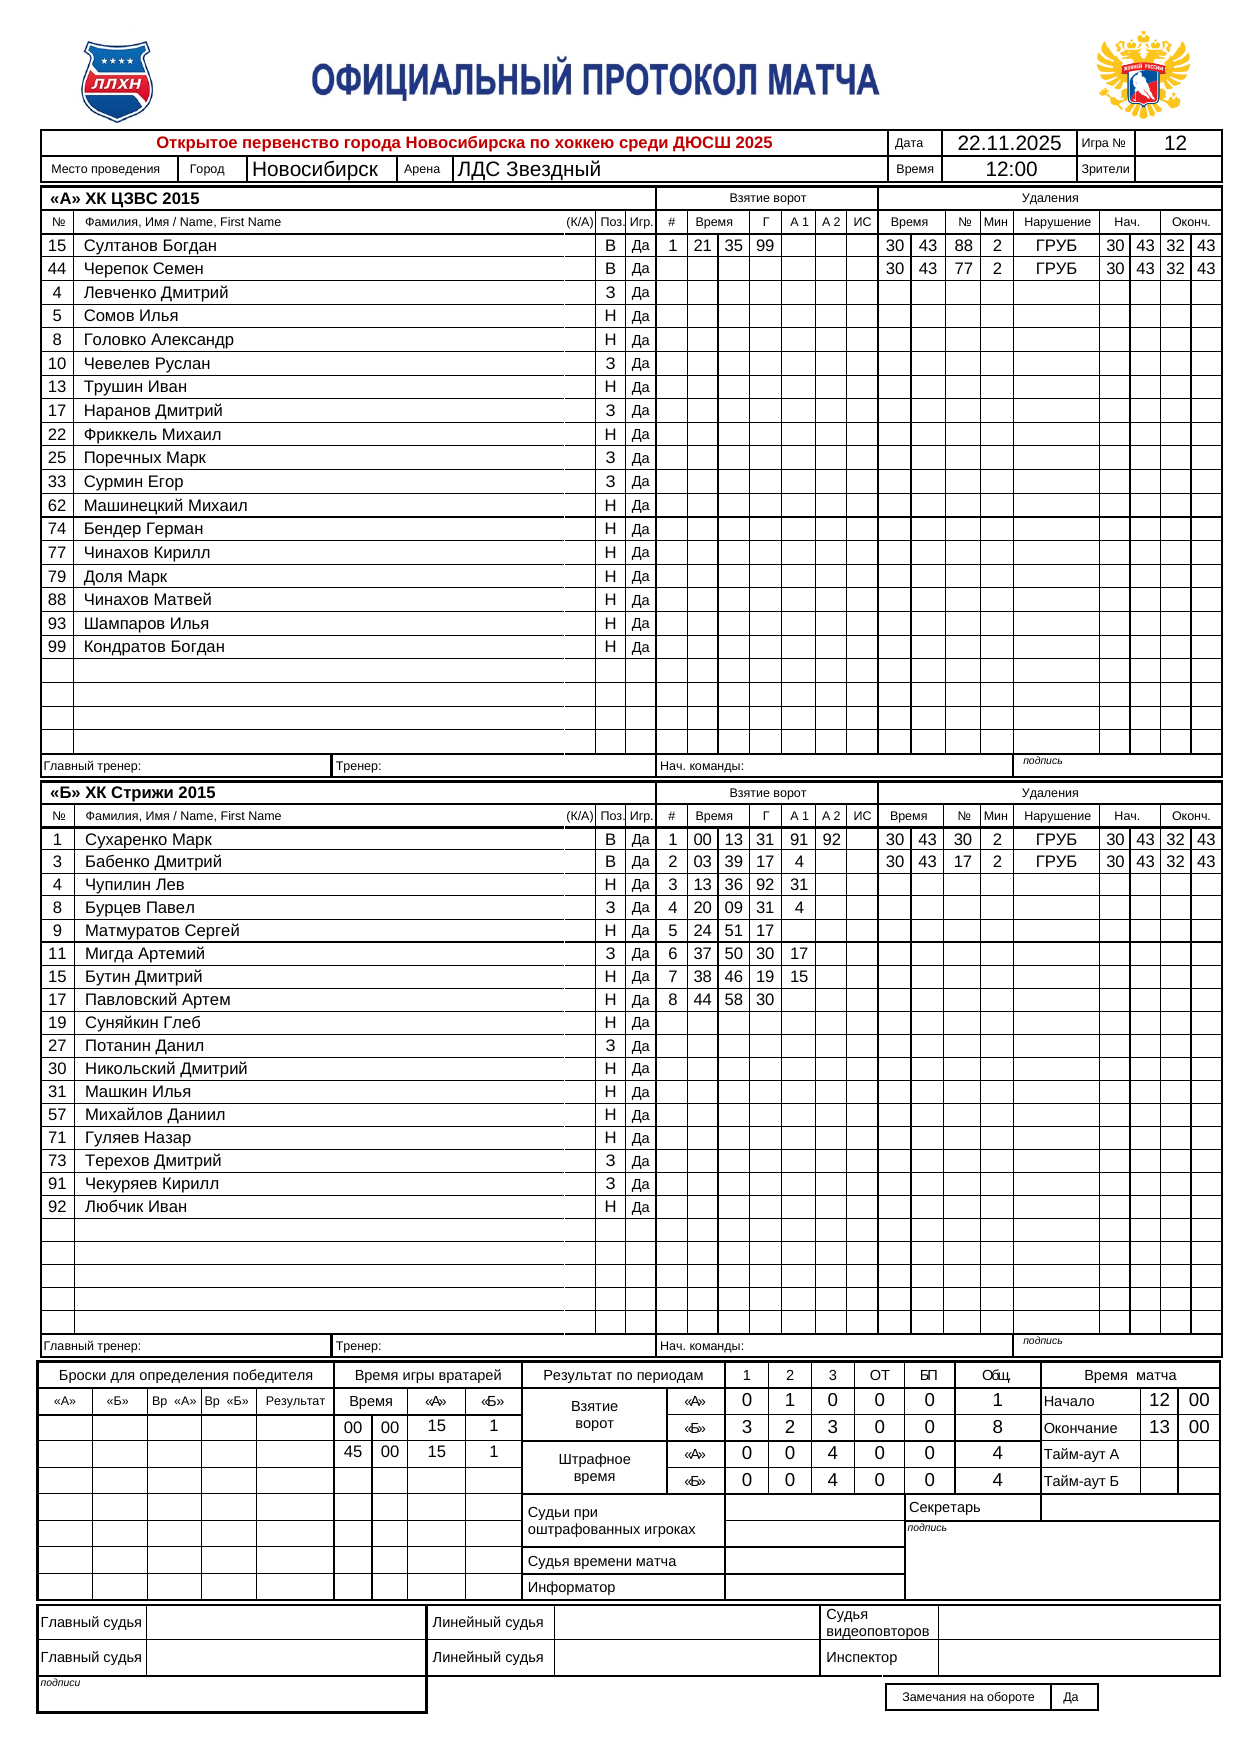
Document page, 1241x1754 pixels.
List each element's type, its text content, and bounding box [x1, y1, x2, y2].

table_cell [719, 588, 749, 611]
table_cell [719, 659, 749, 682]
table_cell З [596, 281, 625, 303]
table_cell 30 [1100, 235, 1129, 256]
table_cell 1 [769, 1389, 811, 1413]
table_cell [750, 1081, 781, 1103]
table_cell 1 [466, 1441, 521, 1467]
table_cell [1161, 423, 1190, 445]
table_cell [816, 423, 846, 445]
table_cell [1161, 874, 1190, 895]
table_cell [879, 1311, 910, 1333]
table_cell [1014, 565, 1099, 587]
table_cell [1192, 1173, 1221, 1195]
table_cell Потанин Данил [75, 1035, 564, 1057]
table_cell [816, 636, 846, 658]
table_cell [912, 612, 945, 634]
table_cell 13 [42, 376, 73, 398]
table_cell [565, 966, 595, 987]
table_cell [912, 1012, 943, 1033]
table_cell 00 [688, 829, 717, 849]
table_cell [981, 399, 1013, 422]
table_cell 00 [373, 1416, 407, 1440]
table_cell [1161, 659, 1190, 682]
table_cell (К/А) [565, 211, 595, 233]
table_cell 38 [688, 966, 717, 987]
table_cell 43 [912, 850, 943, 872]
table_cell 35 [719, 235, 749, 256]
table_cell [202, 1416, 256, 1440]
table_cell [688, 1058, 717, 1079]
table_cell Н [596, 328, 625, 351]
table_cell [944, 989, 980, 1011]
table_cell [688, 1265, 717, 1287]
table_cell [1161, 1196, 1190, 1218]
table_cell [657, 1265, 687, 1287]
table_cell [565, 1150, 595, 1172]
table_cell [879, 1127, 910, 1149]
table_cell [750, 683, 781, 706]
table_cell Н [596, 541, 625, 564]
table_cell [1161, 1265, 1190, 1287]
table_cell [879, 518, 910, 540]
table_cell [879, 920, 910, 941]
table_cell [1161, 1104, 1190, 1126]
table_cell [1192, 352, 1221, 374]
table_cell ГРУБ [1014, 829, 1099, 849]
table_cell [1100, 565, 1129, 587]
table_cell [816, 470, 846, 493]
table_cell [1131, 399, 1160, 422]
table_cell 46 [719, 966, 749, 987]
table_cell [39, 1468, 92, 1493]
table_cell [1192, 659, 1221, 682]
table_cell [657, 636, 687, 658]
table_cell Да [626, 920, 655, 941]
table_cell [373, 1521, 407, 1546]
table_cell [847, 896, 877, 918]
table_cell 1 [42, 829, 74, 849]
table_cell [912, 1127, 943, 1149]
table_cell [1014, 707, 1099, 729]
table_cell [719, 1012, 749, 1033]
table_cell [782, 235, 815, 256]
table_cell [688, 636, 717, 658]
table_cell [657, 707, 687, 729]
table_cell [816, 235, 846, 256]
table_cell [1014, 1311, 1099, 1333]
table_cell [688, 257, 717, 280]
table_cell [847, 257, 877, 280]
table_cell [726, 1548, 904, 1573]
table_cell [912, 1242, 943, 1264]
table_cell [1161, 399, 1190, 422]
table_cell «А» [39, 1389, 92, 1413]
table_cell [879, 588, 910, 611]
table_cell [565, 446, 595, 469]
table_cell 2 [981, 257, 1013, 280]
table_cell [565, 1196, 595, 1218]
table_cell [879, 1288, 910, 1310]
table_cell Наранов Дмитрий [74, 399, 564, 422]
table_cell [257, 1494, 333, 1520]
table_cell [688, 352, 717, 374]
table_cell [1100, 281, 1129, 303]
table_cell [466, 1521, 521, 1546]
table_cell [912, 328, 945, 351]
table_cell [912, 1288, 943, 1310]
table_cell [1100, 874, 1129, 895]
table_cell [75, 1242, 564, 1264]
table_cell [1161, 989, 1190, 1011]
picture [5, 28, 1197, 129]
table_cell [93, 1468, 147, 1493]
table_cell [981, 305, 1013, 327]
table_cell [1014, 896, 1099, 918]
table_cell Да [626, 989, 655, 1011]
table_cell [912, 1219, 943, 1241]
table_cell [912, 470, 945, 493]
table_cell # [657, 211, 687, 233]
table_cell Судья видеоповторов [821, 1606, 938, 1639]
table_cell [816, 874, 846, 895]
table_cell [847, 1196, 877, 1218]
table_cell [1014, 1173, 1099, 1195]
table_cell [816, 1012, 846, 1033]
table_cell [1161, 730, 1190, 753]
table_cell [565, 565, 595, 587]
table_cell 33 [42, 470, 73, 493]
table_cell 32 [1161, 829, 1190, 849]
table_cell 19 [750, 966, 781, 987]
table_cell [946, 730, 980, 753]
table_cell ГРУБ [1014, 235, 1099, 256]
table_cell [565, 376, 595, 398]
table_cell [782, 989, 815, 1011]
table_cell [373, 1468, 407, 1493]
table_cell [816, 1127, 846, 1149]
table_cell [1161, 565, 1190, 587]
table_cell [42, 1265, 74, 1287]
table_cell [719, 707, 749, 729]
table_cell [93, 1416, 147, 1440]
table_cell 32 [1161, 850, 1190, 872]
table_cell [816, 683, 846, 706]
table_cell [1179, 1441, 1219, 1467]
table_cell [657, 281, 687, 303]
table_cell [1131, 1150, 1160, 1172]
table_cell [879, 874, 910, 895]
table_cell 5 [42, 305, 73, 327]
table_cell [688, 328, 717, 351]
table_cell [726, 1495, 904, 1520]
table_cell Матмуратов Сергей [75, 920, 564, 941]
table_cell В [596, 829, 625, 849]
table_cell [816, 1196, 846, 1218]
table_cell [912, 1035, 943, 1057]
table_cell [1131, 470, 1160, 493]
table_cell 31 [750, 829, 781, 849]
table_cell [847, 328, 877, 351]
table_cell [912, 943, 943, 964]
table_cell [408, 1494, 465, 1520]
table_cell [912, 541, 945, 564]
table_cell [1192, 920, 1221, 941]
table_cell [688, 659, 717, 682]
table_cell [912, 896, 943, 918]
table_cell [847, 966, 877, 987]
table_cell [39, 1416, 92, 1440]
table_cell [719, 1219, 749, 1241]
table_cell В [596, 235, 625, 256]
table_cell Игр. [626, 805, 655, 826]
table_cell [879, 896, 910, 918]
table_cell Нач. команды: [657, 1335, 1012, 1356]
table_cell [148, 1468, 201, 1493]
table_cell [688, 1242, 717, 1264]
table_cell 57 [42, 1104, 74, 1126]
table_cell [847, 1127, 877, 1149]
table_cell [1131, 1196, 1160, 1218]
table_cell [657, 1127, 687, 1149]
table_cell [1131, 1081, 1160, 1103]
table_cell Да [626, 565, 655, 587]
table_cell [912, 423, 945, 445]
table_cell (К/А) [565, 805, 595, 826]
table_cell [782, 659, 815, 682]
table_cell [782, 281, 815, 303]
table_cell 43 [1131, 235, 1160, 256]
table_cell [1100, 1104, 1129, 1126]
table_cell 0 [905, 1415, 954, 1440]
table_cell Г [750, 211, 781, 233]
table_cell [946, 281, 980, 303]
table_cell [981, 1035, 1013, 1057]
table_cell [1014, 920, 1099, 941]
table_cell [657, 518, 687, 540]
table_cell [719, 257, 749, 280]
table_cell 0 [855, 1468, 904, 1493]
table_cell [719, 636, 749, 658]
table_cell Н [596, 1058, 625, 1079]
table_cell Чупилин Лев [75, 874, 564, 895]
table_cell [879, 707, 910, 729]
table_cell [782, 1288, 815, 1310]
table_cell 31 [782, 874, 815, 895]
table_cell Начало [1042, 1389, 1140, 1413]
table_cell [981, 1012, 1013, 1033]
table_cell [879, 636, 910, 658]
table_cell [565, 281, 595, 303]
table_cell [657, 328, 687, 351]
table_cell [782, 399, 815, 422]
table_cell [657, 565, 687, 587]
table_cell [912, 1196, 943, 1218]
table_cell [782, 612, 815, 634]
table_cell [750, 588, 781, 611]
table_cell Фамилия, Имя / Name, First Name [75, 805, 565, 826]
table_cell [816, 1081, 846, 1103]
table_cell № [42, 211, 73, 233]
table_cell [816, 1311, 846, 1333]
table_cell Время [879, 805, 943, 826]
table_cell [782, 920, 815, 941]
table_cell 77 [42, 541, 73, 564]
table_cell Г [750, 805, 781, 826]
table_cell [816, 943, 846, 964]
table_cell [93, 1441, 147, 1467]
table_cell 09 [719, 896, 749, 918]
table_cell Да [626, 235, 655, 256]
table_cell [782, 1173, 815, 1195]
table_cell [912, 446, 945, 469]
table_cell [1161, 1242, 1190, 1264]
table_cell [202, 1521, 256, 1546]
table_cell 0 [855, 1389, 904, 1413]
table_cell [408, 1468, 465, 1493]
table_cell [1192, 518, 1221, 540]
table_cell [719, 1288, 749, 1310]
table_cell [42, 1311, 74, 1333]
table_cell [42, 1242, 74, 1264]
table_cell [626, 1288, 655, 1310]
table_cell подписи [39, 1677, 425, 1711]
table_cell 17 [750, 850, 781, 872]
table_cell подпись [906, 1522, 1219, 1599]
table_cell [1100, 1265, 1129, 1287]
table_cell [944, 966, 980, 987]
table_cell [879, 376, 910, 398]
table_cell [1131, 1219, 1160, 1241]
table_cell [1014, 352, 1099, 374]
table_cell [688, 683, 717, 706]
table_cell [688, 494, 717, 516]
table_cell [202, 1574, 256, 1599]
table_cell Н [596, 1081, 625, 1103]
table_cell Поз. [596, 805, 625, 826]
table_cell [75, 1288, 564, 1310]
table_cell [565, 896, 595, 918]
table_cell [688, 1012, 717, 1033]
table_cell 91 [42, 1173, 74, 1195]
table_cell ЛДС Звездный [454, 157, 887, 181]
table_cell [148, 1494, 201, 1520]
table_cell [944, 943, 980, 964]
table_cell [816, 1058, 846, 1079]
table_cell [944, 920, 980, 941]
table_cell Михайлов Даниил [75, 1104, 564, 1126]
table_cell [1100, 659, 1129, 682]
table_header 22.11.2025 [943, 131, 1076, 155]
table_cell [565, 850, 595, 872]
table_cell 92 [816, 829, 846, 849]
table_cell Черепок Семен [74, 257, 564, 280]
table_cell [1192, 541, 1221, 564]
table_cell 0 [769, 1468, 811, 1493]
table_cell [657, 1196, 687, 1218]
table_cell Место проведения [42, 157, 177, 181]
table_cell [1192, 1058, 1221, 1079]
table_cell [1161, 376, 1190, 398]
table_cell [912, 920, 943, 941]
table_cell [1192, 1311, 1221, 1333]
table_cell [74, 707, 564, 729]
table_cell [782, 1242, 815, 1264]
table_cell Нарушение [1014, 805, 1099, 826]
table_cell Гуляев Назар [75, 1127, 564, 1149]
table_cell Машкин Илья [75, 1081, 564, 1103]
table_cell [782, 423, 815, 445]
table_cell [1161, 470, 1190, 493]
table_cell 19 [42, 1012, 74, 1033]
table_cell [912, 399, 945, 422]
table_cell [688, 1104, 717, 1126]
table_cell [565, 1104, 595, 1126]
table_cell [1192, 588, 1221, 611]
table_cell [1100, 943, 1129, 964]
table_cell [750, 1173, 781, 1195]
table_cell [750, 376, 781, 398]
table_cell 88 [42, 588, 73, 611]
table_cell 25 [42, 446, 73, 469]
table_cell Новосибирск [248, 157, 396, 181]
table_cell [657, 376, 687, 398]
table_cell Время [688, 211, 749, 233]
table_cell Поречных Марк [74, 446, 564, 469]
table_cell [688, 1035, 717, 1057]
table_cell 17 [944, 850, 980, 872]
table_cell [1014, 518, 1099, 540]
table_cell [1192, 707, 1221, 729]
table_cell [847, 423, 877, 445]
table_cell [1100, 683, 1129, 706]
table_cell А 2 [816, 805, 846, 826]
table_cell [565, 730, 595, 753]
table_cell [981, 659, 1013, 682]
table_cell [981, 328, 1013, 351]
table_cell [1131, 730, 1160, 753]
table_cell [944, 1265, 980, 1287]
table_cell Город [179, 157, 246, 181]
table_cell 22 [42, 423, 73, 445]
table_cell 43 [912, 257, 945, 280]
table_cell 0 [726, 1442, 768, 1467]
table_cell Фриккель Михаил [74, 423, 564, 445]
table_cell [946, 494, 980, 516]
table_cell 3 [42, 850, 74, 872]
table_cell подпись [1014, 1335, 1221, 1356]
table_cell [1014, 1081, 1099, 1103]
table_cell [750, 1127, 781, 1149]
table_cell Да [626, 352, 655, 374]
table_cell 43 [912, 235, 945, 256]
table_cell [565, 659, 595, 682]
table_cell Время [879, 211, 945, 233]
table_cell [847, 1219, 877, 1241]
table_cell [726, 1521, 904, 1546]
table_cell [816, 1035, 846, 1057]
table_header Да [1052, 1685, 1097, 1709]
table_cell 15 [408, 1416, 465, 1440]
table_cell З [596, 446, 625, 469]
table_cell 32 [1161, 257, 1190, 280]
table_cell [816, 518, 846, 540]
table_cell [74, 683, 564, 706]
table_cell [912, 966, 943, 987]
table_cell «А» [668, 1442, 724, 1467]
table_cell [1131, 1012, 1160, 1033]
table_cell [565, 829, 595, 849]
table_cell [816, 1173, 846, 1195]
table_cell [981, 423, 1013, 445]
table_cell Да [626, 1104, 655, 1126]
table_cell Линейный судья [428, 1640, 554, 1675]
table_cell [555, 1606, 819, 1639]
table_cell Да [626, 305, 655, 327]
table_cell [946, 659, 980, 682]
table_cell Нач. команды: [657, 755, 1012, 776]
table_cell [782, 565, 815, 587]
table_cell [373, 1547, 407, 1573]
table_cell [981, 1288, 1013, 1310]
table_cell 2 [769, 1415, 811, 1440]
table_cell 3 [812, 1415, 854, 1440]
table_cell [1014, 1196, 1099, 1218]
table_cell Да [626, 829, 655, 849]
table_cell 4 [956, 1442, 1040, 1467]
table_cell [565, 1058, 595, 1079]
table_cell [1192, 1288, 1221, 1310]
table_cell 4 [657, 896, 687, 918]
table_cell [565, 518, 595, 540]
table_cell З [596, 1150, 625, 1172]
table_cell [1161, 328, 1190, 351]
table_cell [1100, 966, 1129, 987]
table_cell 99 [750, 235, 781, 256]
table_header 3 [812, 1363, 854, 1387]
table_cell [335, 1521, 371, 1546]
table_cell [1192, 612, 1221, 634]
table_cell [879, 541, 910, 564]
table_cell [565, 1288, 595, 1310]
table_cell Чекуряев Кирилл [75, 1173, 564, 1195]
table_cell 74 [42, 518, 73, 540]
table_cell [1192, 281, 1221, 303]
table_cell 30 [1100, 829, 1129, 849]
table_cell Да [626, 966, 655, 987]
table_cell [42, 683, 73, 706]
table_cell [1014, 399, 1099, 422]
table_cell [1192, 874, 1221, 895]
table_cell [782, 376, 815, 398]
table_cell [944, 1242, 980, 1264]
table_cell [1161, 352, 1190, 374]
table_cell [257, 1441, 333, 1467]
table_cell [1192, 1150, 1221, 1172]
table_cell [688, 1219, 717, 1241]
table_cell 4 [812, 1442, 854, 1467]
table_cell 99 [42, 636, 73, 658]
table_cell [981, 612, 1013, 634]
table_cell [688, 423, 717, 445]
table_cell Секретарь [906, 1495, 1040, 1520]
table_cell 2 [981, 850, 1013, 872]
table_cell [912, 1265, 943, 1287]
table_cell [1100, 1081, 1129, 1103]
table_cell [912, 636, 945, 658]
table_cell [816, 328, 846, 351]
table_cell [1014, 874, 1099, 895]
table_cell [565, 1081, 595, 1103]
table_cell [688, 1288, 717, 1310]
table_cell [1192, 423, 1221, 445]
table_cell [657, 446, 687, 469]
table_cell [782, 1127, 815, 1149]
table_cell 12:00 [943, 157, 1076, 181]
table_cell [1192, 966, 1221, 987]
table_cell 58 [719, 989, 749, 1011]
table_cell [626, 1265, 655, 1287]
table_cell Суняйкин Глеб [75, 1012, 564, 1033]
table_header Результат по периодам [523, 1363, 724, 1387]
table_cell [847, 541, 877, 564]
table_cell [847, 494, 877, 516]
table_cell [944, 1288, 980, 1310]
table_cell [847, 1035, 877, 1057]
table_cell [75, 1311, 564, 1333]
table_cell [626, 1242, 655, 1264]
table_cell [847, 446, 877, 469]
table_cell [1014, 328, 1099, 351]
table_cell 15 [782, 966, 815, 987]
table_cell [626, 659, 655, 682]
table_cell [750, 257, 781, 280]
table_cell Н [596, 920, 625, 941]
table_cell [719, 1196, 749, 1218]
table_cell З [596, 1035, 625, 1057]
table_cell Тайм-аут Б [1042, 1468, 1140, 1493]
table_cell [782, 1196, 815, 1218]
table_cell Вр «Б» [202, 1389, 256, 1413]
table_cell 13 [688, 874, 717, 895]
table_cell [782, 352, 815, 374]
table_cell [719, 1081, 749, 1103]
table_cell [719, 1058, 749, 1079]
table_cell [1131, 943, 1160, 964]
table_cell Кондратов Богдан [74, 636, 564, 658]
table_cell [565, 328, 595, 351]
table_cell 0 [769, 1442, 811, 1467]
table_cell 1 [956, 1389, 1040, 1413]
table_cell Чинахов Матвей [74, 588, 564, 611]
table_cell [981, 989, 1013, 1011]
table_cell 0 [905, 1442, 954, 1467]
table_cell Да [626, 446, 655, 469]
table_header Удаления [879, 188, 1221, 209]
table_cell [750, 1219, 781, 1241]
table_cell Да [626, 874, 655, 895]
table_header Броски для определения победителя [39, 1363, 333, 1387]
table_cell Тайм-аут А [1042, 1441, 1140, 1467]
table_cell [93, 1494, 147, 1520]
table_cell [879, 1196, 910, 1218]
table_cell [879, 1150, 910, 1172]
table_cell [816, 257, 846, 280]
table_cell [750, 399, 781, 422]
table_cell [750, 1265, 781, 1287]
table_cell [42, 659, 73, 682]
table_cell ИС [847, 211, 877, 233]
table_cell [565, 943, 595, 964]
table_cell 30 [750, 989, 781, 1011]
table_cell [912, 494, 945, 516]
table_cell Бабенко Дмитрий [75, 850, 564, 872]
table_cell [981, 446, 1013, 469]
table_cell [879, 730, 910, 753]
table_cell 2 [981, 829, 1013, 849]
table_cell [981, 1196, 1013, 1218]
table_cell [981, 518, 1013, 540]
table_cell [981, 1150, 1013, 1172]
table_cell 0 [726, 1389, 768, 1413]
table_cell [1192, 636, 1221, 658]
table_cell [1131, 423, 1160, 445]
table_cell [912, 518, 945, 540]
table_cell 43 [1192, 829, 1221, 849]
table_cell [1161, 1081, 1190, 1103]
table_cell 2 [981, 235, 1013, 256]
table_cell [750, 541, 781, 564]
table_cell 30 [1100, 850, 1129, 872]
table_cell [719, 376, 749, 398]
table_cell [1100, 376, 1129, 398]
table_cell [847, 1311, 877, 1333]
table_cell [912, 730, 945, 753]
table_cell [750, 730, 781, 753]
table_cell 11 [42, 943, 74, 964]
table_cell [1131, 874, 1160, 895]
table_cell 4 [782, 850, 815, 872]
table_cell 30 [1100, 257, 1129, 280]
table_cell [1100, 1035, 1129, 1057]
table_cell 27 [42, 1035, 74, 1057]
table_cell [750, 565, 781, 587]
table_cell 7 [657, 966, 687, 987]
table_cell Да [626, 541, 655, 564]
table_cell Да [626, 423, 655, 445]
table_cell [750, 636, 781, 658]
table_cell [202, 1547, 256, 1573]
table_cell Машинецкий Михаил [74, 494, 564, 516]
table_cell [39, 1494, 92, 1520]
table_cell [750, 494, 781, 516]
table_cell Бурцев Павел [75, 896, 564, 918]
table_cell Результат [257, 1389, 333, 1413]
table_cell [596, 659, 625, 682]
table_cell [879, 281, 910, 303]
table_cell [1014, 541, 1099, 564]
table_cell [981, 636, 1013, 658]
table_cell [1014, 1219, 1099, 1241]
table_cell [750, 305, 781, 327]
table_cell [1131, 518, 1160, 540]
table_cell [1100, 1311, 1129, 1333]
table_cell Никольский Дмитрий [75, 1058, 564, 1079]
table_cell [1100, 1150, 1129, 1172]
table_cell [373, 1574, 407, 1599]
table_cell [912, 281, 945, 303]
table_cell [657, 588, 687, 611]
table_cell 00 [1179, 1415, 1219, 1440]
table_cell 03 [688, 850, 717, 872]
table_cell [688, 1311, 717, 1333]
table_cell [1161, 541, 1190, 564]
table_cell [719, 1173, 749, 1195]
table_cell 79 [42, 565, 73, 587]
table_cell [1014, 1242, 1099, 1264]
table_cell [1014, 943, 1099, 964]
table_cell Бендер Герман [74, 518, 564, 540]
table_cell [1192, 943, 1221, 964]
table_cell [879, 683, 910, 706]
table_cell [946, 541, 980, 564]
table_cell «А» [408, 1389, 465, 1413]
table_cell Да [626, 896, 655, 918]
table_cell [565, 1265, 595, 1287]
table_cell 43 [1192, 257, 1221, 280]
table_cell [912, 1311, 943, 1333]
table_cell [782, 636, 815, 658]
table_cell [946, 588, 980, 611]
table_cell [1161, 1288, 1190, 1310]
table_cell [1161, 707, 1190, 729]
table_cell [1131, 612, 1160, 634]
table_cell [466, 1468, 521, 1493]
table_cell [373, 1494, 407, 1520]
table_cell [816, 1242, 846, 1264]
table_cell [944, 1058, 980, 1079]
table_cell [981, 1219, 1013, 1241]
table_cell 44 [688, 989, 717, 1011]
table_cell [946, 683, 980, 706]
table_cell Н [596, 1104, 625, 1126]
table_header 1 [726, 1363, 768, 1387]
table_cell [847, 850, 877, 872]
table_cell [816, 896, 846, 918]
table_cell 8 [42, 328, 73, 351]
table_cell Да [626, 376, 655, 398]
table_cell [816, 1104, 846, 1126]
table_cell [408, 1521, 465, 1546]
table_cell [1161, 1311, 1190, 1333]
table_cell 30 [879, 850, 910, 872]
table_cell [74, 730, 564, 753]
table_cell [147, 1606, 425, 1639]
table_header «Б» ХК Стрижи 2015 [42, 783, 655, 803]
table_cell [408, 1547, 465, 1573]
table_cell [719, 683, 749, 706]
table_cell Да [626, 494, 655, 516]
table_cell [565, 494, 595, 516]
table_cell [1131, 1311, 1160, 1333]
table_cell Н [596, 612, 625, 634]
table_cell [596, 1219, 625, 1241]
table_cell [1131, 376, 1160, 398]
table_cell [847, 1012, 877, 1033]
table_cell [1100, 541, 1129, 564]
table_cell [202, 1441, 256, 1467]
table_cell [847, 1265, 877, 1287]
table_cell Да [626, 588, 655, 611]
table_cell [981, 707, 1013, 729]
table_cell [939, 1606, 1219, 1639]
table_cell [596, 707, 625, 729]
table_cell [946, 399, 980, 422]
table_cell 0 [812, 1389, 854, 1413]
table_cell Н [596, 305, 625, 327]
table_cell [1141, 1441, 1177, 1467]
table_cell [719, 612, 749, 634]
table_cell [688, 730, 717, 753]
table_cell [1014, 612, 1099, 634]
table_cell [782, 470, 815, 493]
table_cell [879, 1035, 910, 1057]
table_cell [1192, 1081, 1221, 1103]
table_cell А 1 [782, 805, 815, 826]
table_cell Да [626, 1150, 655, 1172]
table_cell [596, 1311, 625, 1333]
table_cell [657, 1058, 687, 1079]
table_cell [1014, 281, 1099, 303]
table_cell [719, 565, 749, 587]
table_cell [847, 829, 877, 849]
table_header Взятие ворот [657, 783, 877, 803]
table_cell [750, 1311, 781, 1333]
table_cell [946, 565, 980, 587]
table_cell [1131, 1104, 1160, 1126]
table_cell В [596, 850, 625, 872]
table_cell [782, 707, 815, 729]
table_cell Да [626, 1196, 655, 1218]
table_cell Н [596, 565, 625, 587]
table_cell [565, 235, 595, 256]
table_header Открытое первенство города Новосибирска по хоккею среди ДЮСШ 2025 [42, 131, 887, 155]
table_cell [816, 352, 846, 374]
table_cell [565, 989, 595, 1011]
table_cell 31 [750, 896, 781, 918]
table_cell [1131, 494, 1160, 516]
table_cell [912, 1081, 943, 1103]
table_cell Трушин Иван [74, 376, 564, 398]
table_cell [657, 470, 687, 493]
table_cell [1131, 1242, 1160, 1264]
table_cell [719, 305, 749, 327]
table_cell [719, 730, 749, 753]
table_cell 92 [750, 874, 781, 895]
table_cell [879, 1219, 910, 1241]
table_cell [565, 707, 595, 729]
table_cell [912, 683, 945, 706]
table_cell [946, 423, 980, 445]
table_cell [750, 281, 781, 303]
table_cell [782, 1058, 815, 1079]
table_cell 77 [946, 257, 980, 280]
table_cell [1192, 730, 1221, 753]
table_cell [879, 305, 910, 327]
table_cell [847, 874, 877, 895]
table_cell 73 [42, 1150, 74, 1172]
table_cell 1 [657, 829, 687, 849]
table_cell [1014, 730, 1099, 753]
table_cell [847, 399, 877, 422]
table_cell [946, 518, 980, 540]
table_cell [847, 1288, 877, 1310]
table_cell [816, 989, 846, 1011]
table_cell А 1 [782, 211, 815, 233]
table_cell [1131, 588, 1160, 611]
table_cell [847, 636, 877, 658]
table_cell [816, 565, 846, 587]
table_cell [657, 352, 687, 374]
table_cell [626, 1311, 655, 1333]
table_cell [1100, 352, 1129, 374]
table_cell [565, 305, 595, 327]
table_cell [1014, 659, 1099, 682]
table_cell [750, 518, 781, 540]
table_cell [946, 470, 980, 493]
table_cell [816, 850, 846, 872]
table_cell [1192, 1196, 1221, 1218]
table_cell [42, 1288, 74, 1310]
table_cell 50 [719, 943, 749, 964]
table_cell [565, 683, 595, 706]
table_cell 44 [42, 257, 73, 280]
table_cell 3 [726, 1415, 768, 1440]
table_cell [944, 1219, 980, 1241]
table_cell 0 [905, 1468, 954, 1493]
table_cell [816, 399, 846, 422]
table_cell [335, 1574, 371, 1599]
table_cell [1014, 470, 1099, 493]
table_cell [1161, 966, 1190, 987]
table_cell 45 [335, 1441, 371, 1467]
table_cell З [596, 470, 625, 493]
table_cell [335, 1494, 371, 1520]
table_cell [719, 446, 749, 469]
table_cell [782, 446, 815, 469]
table_cell [946, 612, 980, 634]
table_cell Да [626, 850, 655, 872]
table_cell [1131, 1058, 1160, 1079]
table_cell 6 [657, 943, 687, 964]
table_cell [879, 943, 910, 964]
table_cell [816, 659, 846, 682]
table_cell [39, 1574, 92, 1599]
table_cell [816, 376, 846, 398]
table_cell [565, 1173, 595, 1195]
table_cell [946, 636, 980, 658]
table_cell Да [626, 1173, 655, 1195]
table_cell 17 [42, 399, 73, 422]
table_cell [879, 423, 910, 445]
table_cell [1100, 1127, 1129, 1149]
table_cell 00 [335, 1416, 371, 1440]
table_cell [944, 1081, 980, 1103]
table_cell Мигда Артемий [75, 943, 564, 964]
table_cell [1179, 1468, 1219, 1493]
table_cell Чевелев Руслан [74, 352, 564, 374]
table_cell Н [596, 588, 625, 611]
table_cell [946, 376, 980, 398]
table_cell [1100, 446, 1129, 469]
table_cell [148, 1521, 201, 1546]
table_cell [750, 470, 781, 493]
table_cell [1100, 1219, 1129, 1241]
table_cell [1100, 1173, 1129, 1195]
table_cell Нач. [1100, 805, 1160, 826]
table_cell [1192, 305, 1221, 327]
table_cell [1131, 541, 1160, 564]
table_cell 17 [750, 920, 781, 941]
table_cell 4 [42, 874, 74, 895]
table_cell Главный тренер: [42, 755, 330, 776]
table_cell [335, 1468, 371, 1493]
table_cell [148, 1441, 201, 1467]
table_cell [847, 305, 877, 327]
table_cell [816, 494, 846, 516]
table_cell [75, 1265, 564, 1287]
table_cell [688, 541, 717, 564]
table_cell [946, 352, 980, 374]
table_cell [596, 730, 625, 753]
table_cell [1131, 1127, 1160, 1149]
table_cell [1100, 920, 1129, 941]
table_cell [1131, 896, 1160, 918]
table_cell 15 [42, 966, 74, 987]
table_cell [1131, 1288, 1160, 1310]
table_cell [847, 1173, 877, 1195]
table_cell 20 [688, 896, 717, 918]
table_cell [148, 1547, 201, 1573]
table_cell № [42, 805, 74, 826]
table_cell [1100, 636, 1129, 658]
table_cell Н [596, 966, 625, 987]
table_cell Да [626, 257, 655, 280]
table_cell 24 [688, 920, 717, 941]
table_cell [1161, 494, 1190, 516]
table_cell [782, 257, 815, 280]
table_cell [626, 730, 655, 753]
table_cell [782, 1150, 815, 1172]
table_cell [912, 1173, 943, 1195]
table_cell 0 [726, 1468, 768, 1493]
table_cell 0 [855, 1415, 904, 1440]
table_header ОТ [855, 1363, 904, 1387]
table_cell [1014, 1150, 1099, 1172]
table_cell [1161, 446, 1190, 469]
table_cell 30 [879, 829, 910, 849]
table_cell [750, 1242, 781, 1264]
table_cell [981, 1127, 1013, 1149]
table_cell [1161, 1012, 1190, 1033]
table_cell Оконч. [1161, 805, 1221, 826]
table_cell [39, 1441, 92, 1467]
table_cell 37 [688, 943, 717, 964]
table_cell [816, 305, 846, 327]
table_cell [912, 874, 943, 895]
table_cell [719, 1265, 749, 1287]
table_cell [1192, 494, 1221, 516]
table_cell [847, 352, 877, 374]
table_header Дата [889, 131, 941, 155]
table_cell Да [626, 281, 655, 303]
table_cell [1192, 683, 1221, 706]
table_cell Чинахов Кирилл [74, 541, 564, 564]
table_cell Время [688, 805, 749, 826]
table_cell [847, 565, 877, 587]
table_cell [657, 1035, 687, 1057]
table_cell [93, 1547, 147, 1573]
table_cell 43 [1192, 850, 1221, 872]
table_cell 17 [42, 989, 74, 1011]
table_cell Бутин Дмитрий [75, 966, 564, 987]
table_cell [816, 588, 846, 611]
table_cell [1100, 1196, 1129, 1218]
table_cell ГРУБ [1014, 850, 1099, 872]
table_cell # [657, 805, 687, 826]
table_cell Мин [981, 805, 1013, 826]
table_cell [1131, 281, 1160, 303]
table_cell [565, 541, 595, 564]
table_cell [981, 1265, 1013, 1287]
table_cell [847, 281, 877, 303]
table_cell [657, 257, 687, 280]
table_cell ИС [847, 805, 877, 826]
table_cell [879, 494, 910, 516]
table_cell [981, 376, 1013, 398]
table_cell [847, 1150, 877, 1172]
table_cell [1014, 494, 1099, 516]
table_cell Сухаренко Марк [75, 829, 564, 849]
table_cell [1100, 470, 1129, 493]
table_cell [782, 1012, 815, 1033]
table_cell Зрители [1078, 157, 1134, 181]
table_cell [688, 518, 717, 540]
table_cell [688, 1196, 717, 1218]
table_cell [816, 707, 846, 729]
table_cell [1192, 1242, 1221, 1264]
table_cell [1161, 1219, 1190, 1241]
table_cell [1100, 612, 1129, 634]
table_cell 12 [1141, 1389, 1177, 1413]
table_cell Н [596, 636, 625, 658]
table_cell [847, 1104, 877, 1126]
table_cell [981, 920, 1013, 941]
table_cell [726, 1575, 904, 1599]
table_cell З [596, 352, 625, 374]
table_cell [1014, 636, 1099, 658]
table_cell [847, 235, 877, 256]
table_cell [847, 683, 877, 706]
table_cell [719, 470, 749, 493]
table_cell [816, 1288, 846, 1310]
table_cell [39, 1521, 92, 1546]
table_cell 30 [879, 257, 910, 280]
table_cell 00 [373, 1441, 407, 1467]
table_cell [1192, 989, 1221, 1011]
table_cell 10 [42, 352, 73, 374]
table_cell [981, 1242, 1013, 1264]
table_cell [1131, 305, 1160, 327]
table_cell [1131, 920, 1160, 941]
table_cell 51 [719, 920, 749, 941]
table_cell ГРУБ [1014, 257, 1099, 280]
table_header 2 [769, 1363, 811, 1387]
table_cell Арена [398, 157, 452, 181]
table_cell [944, 896, 980, 918]
table_cell «Б» [93, 1389, 147, 1413]
table_cell [912, 707, 945, 729]
table_cell [939, 1640, 1219, 1675]
table_cell [879, 1265, 910, 1287]
table_cell [1192, 328, 1221, 351]
table_cell 1 [466, 1416, 521, 1440]
table_cell [688, 1173, 717, 1195]
table_cell 15 [42, 235, 73, 256]
table_cell [565, 612, 595, 634]
table_cell [981, 352, 1013, 374]
table_cell [1100, 989, 1129, 1011]
table_cell 31 [42, 1081, 74, 1103]
table_cell 3 [657, 874, 687, 895]
table_cell 13 [1141, 1415, 1177, 1440]
table_cell [879, 659, 910, 682]
table_cell [466, 1494, 521, 1520]
table_cell [719, 1150, 749, 1172]
table_cell В [596, 257, 625, 280]
table_cell [944, 1035, 980, 1057]
table_cell [981, 1058, 1013, 1079]
table_cell [1131, 1173, 1160, 1195]
table_cell 43 [1131, 829, 1160, 849]
table_cell [944, 1311, 980, 1333]
table_cell [1161, 943, 1190, 964]
table_cell [1192, 1104, 1221, 1126]
table_cell Нач. [1100, 211, 1160, 233]
table_cell Да [626, 518, 655, 540]
table_cell [912, 1104, 943, 1126]
table_cell Линейный судья [428, 1606, 554, 1639]
table_cell [912, 989, 943, 1011]
table_cell [981, 588, 1013, 611]
table_cell [981, 683, 1013, 706]
table_cell 1 [657, 235, 687, 256]
table_cell [466, 1574, 521, 1599]
table_cell [657, 1311, 687, 1333]
table_cell [981, 874, 1013, 895]
table_cell [565, 423, 595, 445]
table_cell Главный судья [39, 1640, 146, 1675]
table_cell [847, 1081, 877, 1103]
table_header Игра № [1078, 131, 1134, 155]
table_cell [657, 659, 687, 682]
table_cell [782, 1219, 815, 1241]
table_cell [816, 446, 846, 469]
table_cell [657, 683, 687, 706]
table_cell [335, 1547, 371, 1573]
table_cell [688, 1150, 717, 1172]
table_cell [879, 470, 910, 493]
table_cell Н [596, 1196, 625, 1218]
table_header «А» ХК ЦЗВС 2015 [42, 188, 655, 209]
table_cell Оконч. [1161, 211, 1221, 233]
table_cell [688, 1127, 717, 1149]
table_cell 32 [1161, 235, 1190, 256]
table_cell [847, 659, 877, 682]
table_cell [847, 470, 877, 493]
table_cell [750, 1288, 781, 1310]
table_cell 15 [408, 1441, 465, 1467]
table_cell 13 [719, 829, 749, 849]
table_cell [1100, 518, 1129, 540]
table_cell Сомов Илья [74, 305, 564, 327]
table_cell [202, 1494, 256, 1520]
table_cell Вр «А» [148, 1389, 201, 1413]
table_cell Главный тренер: [42, 1335, 330, 1356]
table_cell [981, 1173, 1013, 1195]
table_cell [816, 730, 846, 753]
table_cell [1161, 1127, 1190, 1149]
table_cell [1192, 376, 1221, 398]
table_cell [816, 541, 846, 564]
table_cell [782, 730, 815, 753]
table_cell [750, 1035, 781, 1057]
table_cell [912, 1058, 943, 1079]
table_cell 93 [42, 612, 73, 634]
table_cell [1131, 659, 1160, 682]
table_cell [1192, 446, 1221, 469]
table_cell [1136, 157, 1221, 181]
table_cell [879, 352, 910, 374]
table_cell [555, 1640, 819, 1675]
table_cell Мин [981, 211, 1013, 233]
table_cell [719, 328, 749, 351]
table_cell [257, 1468, 333, 1493]
table_cell [1161, 920, 1190, 941]
table_cell 5 [657, 920, 687, 941]
table_cell [1131, 565, 1160, 587]
table_header БП [905, 1363, 954, 1387]
table_cell [879, 1104, 910, 1126]
table_cell [816, 966, 846, 987]
table_cell [1100, 399, 1129, 422]
table_cell Тренер: [333, 755, 655, 776]
table_cell подпись [1014, 755, 1221, 776]
table_cell [816, 920, 846, 941]
table_cell [782, 328, 815, 351]
table_cell [93, 1521, 147, 1546]
table_cell [688, 399, 717, 422]
table_cell [719, 1242, 749, 1264]
table_cell [1100, 423, 1129, 445]
table_cell № [944, 805, 980, 826]
table_cell 43 [912, 829, 943, 849]
table_cell [257, 1521, 333, 1546]
table_cell [1100, 1058, 1129, 1079]
table_cell Павловский Артем [75, 989, 564, 1011]
table_cell [946, 328, 980, 351]
table_cell [750, 659, 781, 682]
table_cell [1192, 1012, 1221, 1033]
table_cell 30 [879, 235, 910, 256]
table_cell [944, 1012, 980, 1033]
table_cell [879, 1173, 910, 1195]
table_cell [1100, 588, 1129, 611]
table_cell «Б» [668, 1468, 724, 1493]
table_cell [626, 1219, 655, 1241]
table_cell [782, 1265, 815, 1287]
table_cell Н [596, 1012, 625, 1033]
table_cell [1014, 1127, 1099, 1149]
table_cell [1014, 683, 1099, 706]
table_cell [1192, 896, 1221, 918]
table_cell № [946, 211, 980, 233]
table_cell Время [335, 1389, 407, 1413]
table_cell [1161, 1173, 1190, 1195]
table_cell 8 [956, 1415, 1040, 1440]
table_cell [879, 1012, 910, 1033]
table_cell [1161, 588, 1190, 611]
table_cell [565, 1012, 595, 1033]
table_cell [1161, 281, 1190, 303]
table_cell [1161, 612, 1190, 634]
table_cell [946, 707, 980, 729]
table_cell [1014, 1035, 1099, 1057]
table_cell [1131, 966, 1160, 987]
table_cell [565, 1242, 595, 1264]
table_cell [565, 874, 595, 895]
table_cell [816, 281, 846, 303]
table_cell [981, 565, 1013, 587]
table_cell [428, 1677, 882, 1711]
table_cell [1014, 966, 1099, 987]
table_cell З [596, 399, 625, 422]
table_cell [657, 1219, 687, 1241]
table_cell Н [596, 1127, 625, 1149]
table_cell [42, 730, 73, 753]
table_cell [1131, 636, 1160, 658]
table_cell Информатор [523, 1575, 724, 1599]
table_cell [1161, 683, 1190, 706]
table_cell [750, 352, 781, 374]
table_cell [750, 328, 781, 351]
table_cell 8 [42, 896, 74, 918]
table_cell [879, 1242, 910, 1264]
table_cell [1014, 423, 1099, 445]
table_cell [750, 1104, 781, 1126]
table_cell [1192, 399, 1221, 422]
table_cell [750, 1196, 781, 1218]
table_cell Взятие ворот [523, 1389, 666, 1440]
table_cell [847, 376, 877, 398]
table_cell [1014, 305, 1099, 327]
table_cell [1014, 989, 1099, 1011]
table_cell [147, 1640, 425, 1675]
table_cell Доля Марк [74, 565, 564, 587]
table_cell [565, 1035, 595, 1057]
table_cell [719, 1127, 749, 1149]
table_cell [1014, 1288, 1099, 1310]
table_cell [657, 1081, 687, 1103]
table_cell [719, 352, 749, 374]
table_cell «А» [668, 1389, 724, 1413]
table_cell [1100, 1288, 1129, 1310]
table_cell [565, 588, 595, 611]
table_cell 36 [719, 874, 749, 895]
table_cell [148, 1574, 201, 1599]
table_cell [688, 281, 717, 303]
table_cell [466, 1547, 521, 1573]
table_cell [75, 1219, 564, 1241]
table_cell [750, 446, 781, 469]
table_cell [1131, 989, 1160, 1011]
table_cell Н [596, 376, 625, 398]
table_cell [1100, 1012, 1129, 1033]
table_cell [1014, 1058, 1099, 1079]
table_cell [1100, 305, 1129, 327]
table_cell [657, 1173, 687, 1195]
table_cell 0 [905, 1389, 954, 1413]
table_cell Да [626, 1127, 655, 1149]
table_cell [879, 1081, 910, 1103]
table_cell [981, 943, 1013, 964]
table_cell [657, 423, 687, 445]
table_cell Головко Александр [74, 328, 564, 351]
table_cell [879, 446, 910, 469]
table_cell [74, 659, 564, 682]
table_cell [202, 1468, 256, 1493]
table_cell [719, 1035, 749, 1057]
table_header Общ. [956, 1363, 1040, 1387]
table_cell [1192, 470, 1221, 493]
table_cell [565, 1127, 595, 1149]
table_cell [626, 683, 655, 706]
table_cell «Б » [466, 1389, 521, 1413]
table_cell 2 [657, 850, 687, 872]
table_cell [657, 730, 687, 753]
table_cell [1131, 1035, 1160, 1057]
table_cell [626, 707, 655, 729]
table_cell [719, 1104, 749, 1126]
table_cell [912, 588, 945, 611]
table_cell [1192, 1265, 1221, 1287]
table_cell [1014, 376, 1099, 398]
table_cell [1161, 1058, 1190, 1079]
table_cell [782, 1104, 815, 1126]
table_cell [782, 683, 815, 706]
table_cell [657, 612, 687, 634]
table_cell [1099, 1682, 1220, 1711]
table_cell [657, 1242, 687, 1264]
table_cell [912, 565, 945, 587]
table_cell [782, 518, 815, 540]
table_cell [1161, 896, 1190, 918]
table_cell [1131, 1265, 1160, 1287]
table_cell [981, 896, 1013, 918]
table_cell 92 [42, 1196, 74, 1218]
table_cell [719, 423, 749, 445]
table_cell Тренер: [333, 1335, 655, 1356]
table_cell Шампаров Илья [74, 612, 564, 634]
table_cell [981, 494, 1013, 516]
table_cell 43 [1131, 850, 1160, 872]
table_header Время матча [1042, 1363, 1219, 1387]
table_cell [657, 305, 687, 327]
table_cell Н [596, 518, 625, 540]
table_cell Да [626, 328, 655, 351]
table_cell 62 [42, 494, 73, 516]
table_cell [847, 989, 877, 1011]
table_cell Да [626, 1012, 655, 1033]
table_cell [750, 423, 781, 445]
table_cell [1100, 730, 1129, 753]
table_cell [816, 1219, 846, 1241]
table_cell [1100, 896, 1129, 918]
table_cell [257, 1574, 333, 1599]
table_cell [657, 1288, 687, 1310]
table_cell Да [626, 470, 655, 493]
table_cell [847, 1058, 877, 1079]
table_header 12 [1136, 131, 1221, 155]
table_cell [257, 1547, 333, 1573]
table_cell [981, 470, 1013, 493]
table_cell [1100, 494, 1129, 516]
table_cell [1014, 1104, 1099, 1126]
table_cell 43 [1131, 257, 1160, 280]
table_cell [847, 518, 877, 540]
table_cell [847, 1242, 877, 1264]
table_cell [657, 1012, 687, 1033]
table_cell А 2 [816, 211, 846, 233]
table_cell [912, 1150, 943, 1172]
table_cell [782, 1035, 815, 1057]
table_cell 71 [42, 1127, 74, 1149]
table_cell [782, 541, 815, 564]
table_cell [847, 920, 877, 941]
table_cell [1161, 305, 1190, 327]
table_cell [148, 1416, 201, 1440]
table_cell [1100, 328, 1129, 351]
table_cell 30 [750, 943, 781, 964]
table_cell [816, 612, 846, 634]
table_cell 00 [1179, 1389, 1219, 1413]
table_cell Да [626, 1035, 655, 1057]
table_header Взятие ворот [657, 188, 877, 209]
table_cell [1161, 518, 1190, 540]
table_cell З [596, 943, 625, 964]
table_cell [879, 612, 910, 634]
table_cell [688, 305, 717, 327]
table_cell [565, 470, 595, 493]
table_cell [981, 281, 1013, 303]
table_cell [782, 1081, 815, 1103]
table_cell Поз. [596, 211, 625, 233]
table_cell Да [626, 636, 655, 658]
table_cell Да [626, 399, 655, 422]
table_cell [847, 707, 877, 729]
table_cell [944, 1196, 980, 1218]
table_cell Да [626, 1081, 655, 1103]
table_cell [1100, 1242, 1129, 1264]
table_cell [847, 588, 877, 611]
table_header Время игры вратарей [335, 1363, 521, 1387]
table_cell [1100, 707, 1129, 729]
table_cell [912, 659, 945, 682]
table_cell Н [596, 423, 625, 445]
table_cell [912, 352, 945, 374]
table_cell [1131, 707, 1160, 729]
table_cell З [596, 896, 625, 918]
table_cell [596, 1242, 625, 1264]
table_cell 30 [42, 1058, 74, 1079]
table_cell Время [889, 157, 941, 181]
table_cell 17 [782, 943, 815, 964]
table_cell [879, 989, 910, 1011]
table_cell [981, 1104, 1013, 1126]
table_cell [657, 494, 687, 516]
table_cell Султанов Богдан [74, 235, 564, 256]
table_cell [719, 518, 749, 540]
table_cell 4 [812, 1468, 854, 1493]
table_cell [257, 1416, 333, 1440]
table_cell [688, 707, 717, 729]
table_cell [565, 1311, 595, 1333]
table_cell 43 [1192, 235, 1221, 256]
table_cell 0 [855, 1442, 904, 1467]
table_cell [565, 352, 595, 374]
table_cell Фамилия, Имя / Name, First Name [74, 211, 565, 233]
table_cell [750, 1058, 781, 1079]
table_cell [782, 494, 815, 516]
table_header Замечания на обороте [887, 1685, 1050, 1709]
table_cell [1161, 636, 1190, 658]
table_cell [782, 1311, 815, 1333]
table_cell [816, 1150, 846, 1172]
table_cell Да [626, 612, 655, 634]
table_cell З [596, 1173, 625, 1195]
table_cell [847, 730, 877, 753]
table_cell [565, 636, 595, 658]
table_cell [946, 446, 980, 469]
table_cell [408, 1574, 465, 1599]
table_cell [1192, 565, 1221, 587]
table_cell [565, 399, 595, 422]
table_cell [1014, 1012, 1099, 1033]
table_header Удаления [879, 783, 1221, 803]
table_cell [944, 1104, 980, 1126]
table_cell [1131, 683, 1160, 706]
table_cell Главный судья [39, 1606, 146, 1639]
table_cell [565, 1219, 595, 1241]
table_cell [750, 612, 781, 634]
table_cell [879, 1058, 910, 1079]
table_cell [879, 399, 910, 422]
table_cell [1042, 1495, 1219, 1520]
table_cell Терехов Дмитрий [75, 1150, 564, 1172]
table_cell [688, 588, 717, 611]
table_cell [719, 1311, 749, 1333]
table_cell [42, 707, 73, 729]
table_cell Игр. [626, 211, 655, 233]
table_cell [1014, 446, 1099, 469]
table_cell [782, 588, 815, 611]
table_cell [879, 565, 910, 587]
table_cell [565, 257, 595, 280]
table_cell Окончание [1042, 1415, 1140, 1440]
table_cell [42, 1219, 74, 1241]
table_cell [1131, 446, 1160, 469]
table_cell [944, 1127, 980, 1149]
table_cell Судьи при оштрафованных игроках [523, 1495, 724, 1546]
table_cell [1131, 352, 1160, 374]
table_cell Инспектор [821, 1640, 938, 1675]
table_cell [1131, 328, 1160, 351]
table_cell Штрафное время [523, 1442, 666, 1493]
table_cell [596, 683, 625, 706]
table_cell [981, 966, 1013, 987]
table_cell [657, 1104, 687, 1126]
table_cell [1141, 1468, 1177, 1493]
table_cell [782, 305, 815, 327]
table_cell [688, 446, 717, 469]
table_cell [944, 1150, 980, 1172]
table_cell [1161, 1150, 1190, 1172]
table_cell [688, 376, 717, 398]
table_cell [657, 399, 687, 422]
table_cell [912, 305, 945, 327]
table_cell [879, 328, 910, 351]
table_cell [719, 281, 749, 303]
table_cell [750, 1012, 781, 1033]
table_cell [565, 920, 595, 941]
table_cell Любчик Иван [75, 1196, 564, 1218]
table_cell [688, 565, 717, 587]
table_cell [596, 1288, 625, 1310]
table_cell [719, 541, 749, 564]
table_cell [750, 707, 781, 729]
table_cell 91 [782, 829, 815, 849]
table_cell 4 [956, 1468, 1040, 1493]
table_cell [883, 1677, 1220, 1681]
table_cell [1161, 1035, 1190, 1057]
table_cell [719, 399, 749, 422]
table_cell 4 [42, 281, 73, 303]
table_cell [879, 966, 910, 987]
table_cell 39 [719, 850, 749, 872]
table_cell [688, 612, 717, 634]
table_cell [981, 1311, 1013, 1333]
table_cell [688, 1081, 717, 1103]
table_cell Сурмин Егор [74, 470, 564, 493]
table_cell [1192, 1127, 1221, 1149]
table_cell [944, 874, 980, 895]
table_cell [816, 1265, 846, 1287]
table_cell [981, 730, 1013, 753]
table_cell [93, 1574, 147, 1599]
table_cell [847, 943, 877, 964]
table_cell [39, 1547, 92, 1573]
table_cell Левченко Дмитрий [74, 281, 564, 303]
table_cell [1192, 1219, 1221, 1241]
table_cell [981, 1081, 1013, 1103]
table_cell [1014, 588, 1099, 611]
table_cell [981, 541, 1013, 564]
table_cell Да [626, 943, 655, 964]
table_cell [946, 305, 980, 327]
table_cell Н [596, 874, 625, 895]
table_cell Да [626, 1058, 655, 1079]
table_cell [657, 541, 687, 564]
table_cell Н [596, 989, 625, 1011]
table_cell [596, 1265, 625, 1287]
table_cell 30 [944, 829, 980, 849]
table_cell [912, 376, 945, 398]
table_cell [719, 494, 749, 516]
table_cell [688, 470, 717, 493]
table_cell 21 [688, 235, 717, 256]
table_cell [750, 1150, 781, 1172]
table_cell 8 [657, 989, 687, 1011]
table_cell «Б» [668, 1415, 724, 1440]
table_cell [847, 612, 877, 634]
table_cell [657, 1150, 687, 1172]
table_cell Нарушение [1014, 211, 1099, 233]
table_cell 88 [946, 235, 980, 256]
table_cell [944, 1173, 980, 1195]
table_cell 4 [782, 896, 815, 918]
table_cell [1014, 1265, 1099, 1287]
table_cell Судья времени матча [523, 1548, 724, 1573]
table_cell 9 [42, 920, 74, 941]
table_cell [1192, 1035, 1221, 1057]
table_cell Н [596, 494, 625, 516]
